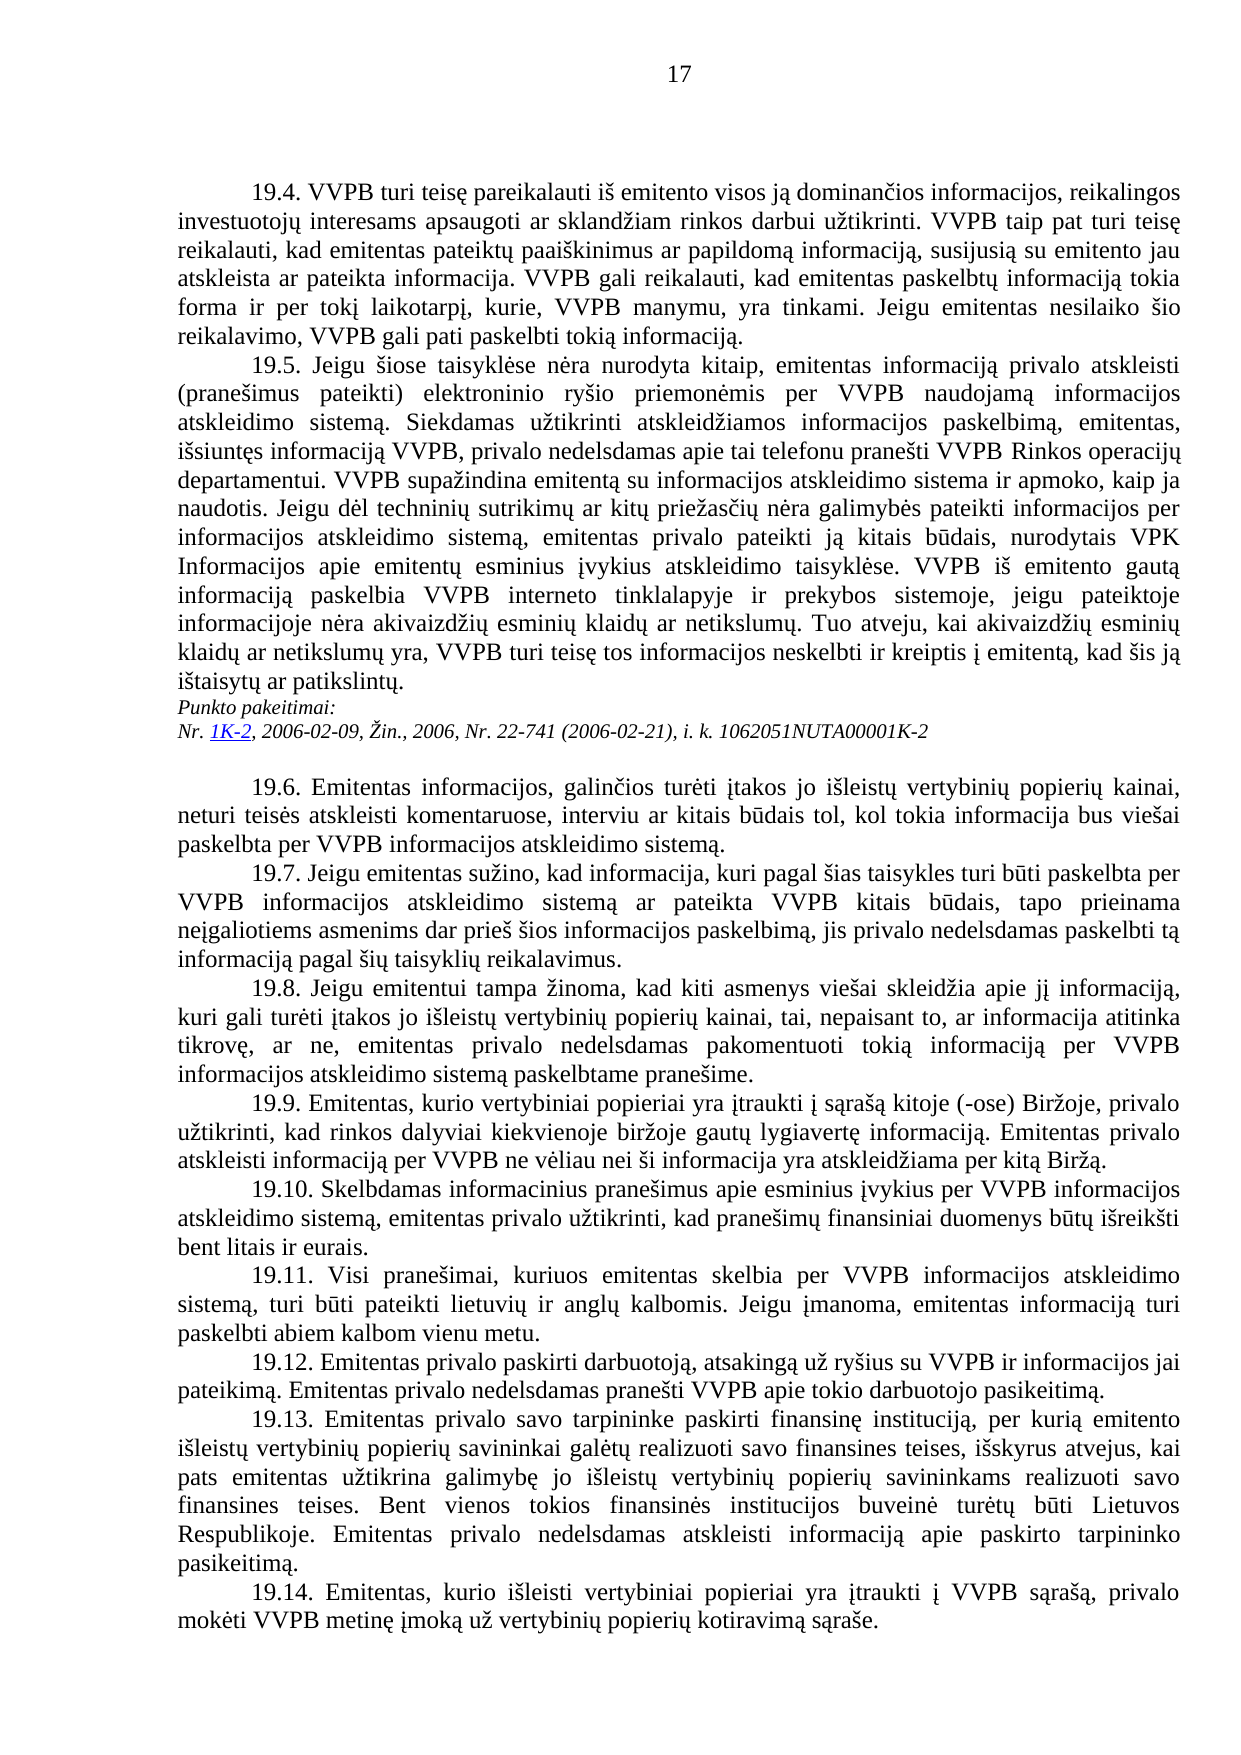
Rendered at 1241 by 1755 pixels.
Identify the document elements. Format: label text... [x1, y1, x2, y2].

text 19.9. Emitentas, kurio vertybiniai popieriai yra įtraukti į sąrašą kitoje (-ose) Biržoje, privalo užtikrinti, kad rinkos dalyviai kiekvienoje biržoje gautų lygiavertę informaciją. Emitentas privalo atskleisti informaciją per VVPB ne vėliau nei ši informacija yra atskleidžiama per kitą Biržą. [177, 1088, 1181, 1174]
text 19.4. VVPB turi teisę pareikalauti iš emitento visos ją dominančios informacijos, reikalingos investuotojų interesams apsaugoti ar sklandžiam rinkos darbui užtikrinti. VVPB taip pat turi teisę reikalauti, kad emitentas pateiktų paaiškinimus ar papildomą informaciją, susijusią su emitento jau atskleista ar pateikta informacija. VVPB gali reikalauti, kad emitentas paskelbtų informaciją tokia forma ir per tokį laikotarpį, kurie, VVPB manymu, yra tinkami. Jeigu emitentas nesilaiko šio reikalavimo, VVPB gali pati paskelbti tokią informaciją. [177, 177, 1181, 350]
text 19.6. Emitentas informacijos, galinčios turėti įtakos jo išleistų vertybinių popierių kainai, neturi teisės atskleisti komentaruose, interviu ar kitais būdais tol, kol tokia informacija bus viešai paskelbta per VVPB informacijos atskleidimo sistemą. [177, 772, 1181, 858]
text 19.8. Jeigu emitentui tampa žinoma, kad kiti asmenys viešai skleidžia apie jį informaciją, kuri gali turėti įtakos jo išleistų vertybinių popierių kainai, tai, nepaisant to, ar informacija atitinka tikrovę, ar ne, emitentas privalo nedelsdamas pakomentuoti tokią informaciją per VVPB informacijos atskleidimo sistemą paskelbtame pranešime. [177, 973, 1181, 1088]
text Nr. 1K-2, 2006-02-09, Žin., 2006, Nr. 22-741 (2006-02-21), i. k. 1062051NUTA00001K-2 [177, 719, 1181, 743]
text 19.7. Jeigu emitentas sužino, kad informacija, kuri pagal šias taisykles turi būti paskelbta per VVPB informacijos atskleidimo sistemą ar pateikta VVPB kitais būdais, tapo prieinama neįgaliotiems asmenims dar prieš šios informacijos paskelbimą, jis privalo nedelsdamas paskelbti tą informaciją pagal šių taisyklių reikalavimus. [177, 858, 1181, 973]
text 19.11. Visi pranešimai, kuriuos emitentas skelbia per VVPB informacijos atskleidimo sistemą, turi būti pateikti lietuvių ir anglų kalbomis. Jeigu įmanoma, emitentas informaciją turi paskelbti abiem kalbom vienu metu. [177, 1260, 1181, 1347]
text 19.14. Emitentas, kurio išleisti vertybiniai popieriai yra įtraukti į VVPB sąrašą, privalo mokėti VVPB metinę įmoką už vertybinių popierių kotiravimą sąraše. [177, 1577, 1181, 1634]
text 19.12. Emitentas privalo paskirti darbuotoją, atsakingą už ryšius su VVPB ir informacijos jai pateikimą. Emitentas privalo nedelsdamas pranešti VVPB apie tokio darbuotojo pasikeitimą. [177, 1347, 1181, 1404]
text Punkto pakeitimai: [177, 695, 1181, 719]
text 19.5. Jeigu šiose taisyklėse nėra nurodyta kitaip, emitentas informaciją privalo atskleisti (pranešimus pateikti) elektroninio ryšio priemonėmis per VVPB naudojamą informacijos atskleidimo sistemą. Siekdamas užtikrinti atskleidžiamos informacijos paskelbimą, emitentas, išsiuntęs informaciją VVPB, privalo nedelsdamas apie tai telefonu pranešti VVPB Rinkos operacijų departamentui. VVPB supažindina emitentą su informacijos atskleidimo sistema ir apmoko, kaip ja naudotis. Jeigu dėl techninių sutrikimų ar kitų priežasčių nėra galimybės pateikti informacijos per informacijos atskleidimo sistemą, emitentas privalo pateikti ją kitais būdais, nurodytais VPK Informacijos apie emitentų esminius įvykius atskleidimo taisyklėse. VVPB iš emitento gautą informaciją paskelbia VVPB interneto tinklalapyje ir prekybos sistemoje, jeigu pateiktoje informacijoje nėra akivaizdžių esminių klaidų ar netikslumų. Tuo atveju, kai akivaizdžių esminių klaidų ar netikslumų yra, VVPB turi teisę tos informacijos neskelbti ir kreiptis į emitentą, kad šis ją ištaisytų ar patikslintų. [177, 350, 1181, 695]
text 19.13. Emitentas privalo savo tarpininke paskirti finansinę instituciją, per kurią emitento išleistų vertybinių popierių savininkai galėtų realizuoti savo finansines teises, išskyrus atvejus, kai pats emitentas užtikrina galimybę jo išleistų vertybinių popierių savininkams realizuoti savo finansines teises. Bent vienos tokios finansinės institucijos buveinė turėtų būti Lietuvos Respublikoje. Emitentas privalo nedelsdamas atskleisti informaciją apie paskirto tarpininko pasikeitimą. [177, 1404, 1181, 1577]
text 19.10. Skelbdamas informacinius pranešimus apie esminius įvykius per VVPB informacijos atskleidimo sistemą, emitentas privalo užtikrinti, kad pranešimų finansiniai duomenys būtų išreikšti bent litais ir eurais. [177, 1174, 1181, 1260]
